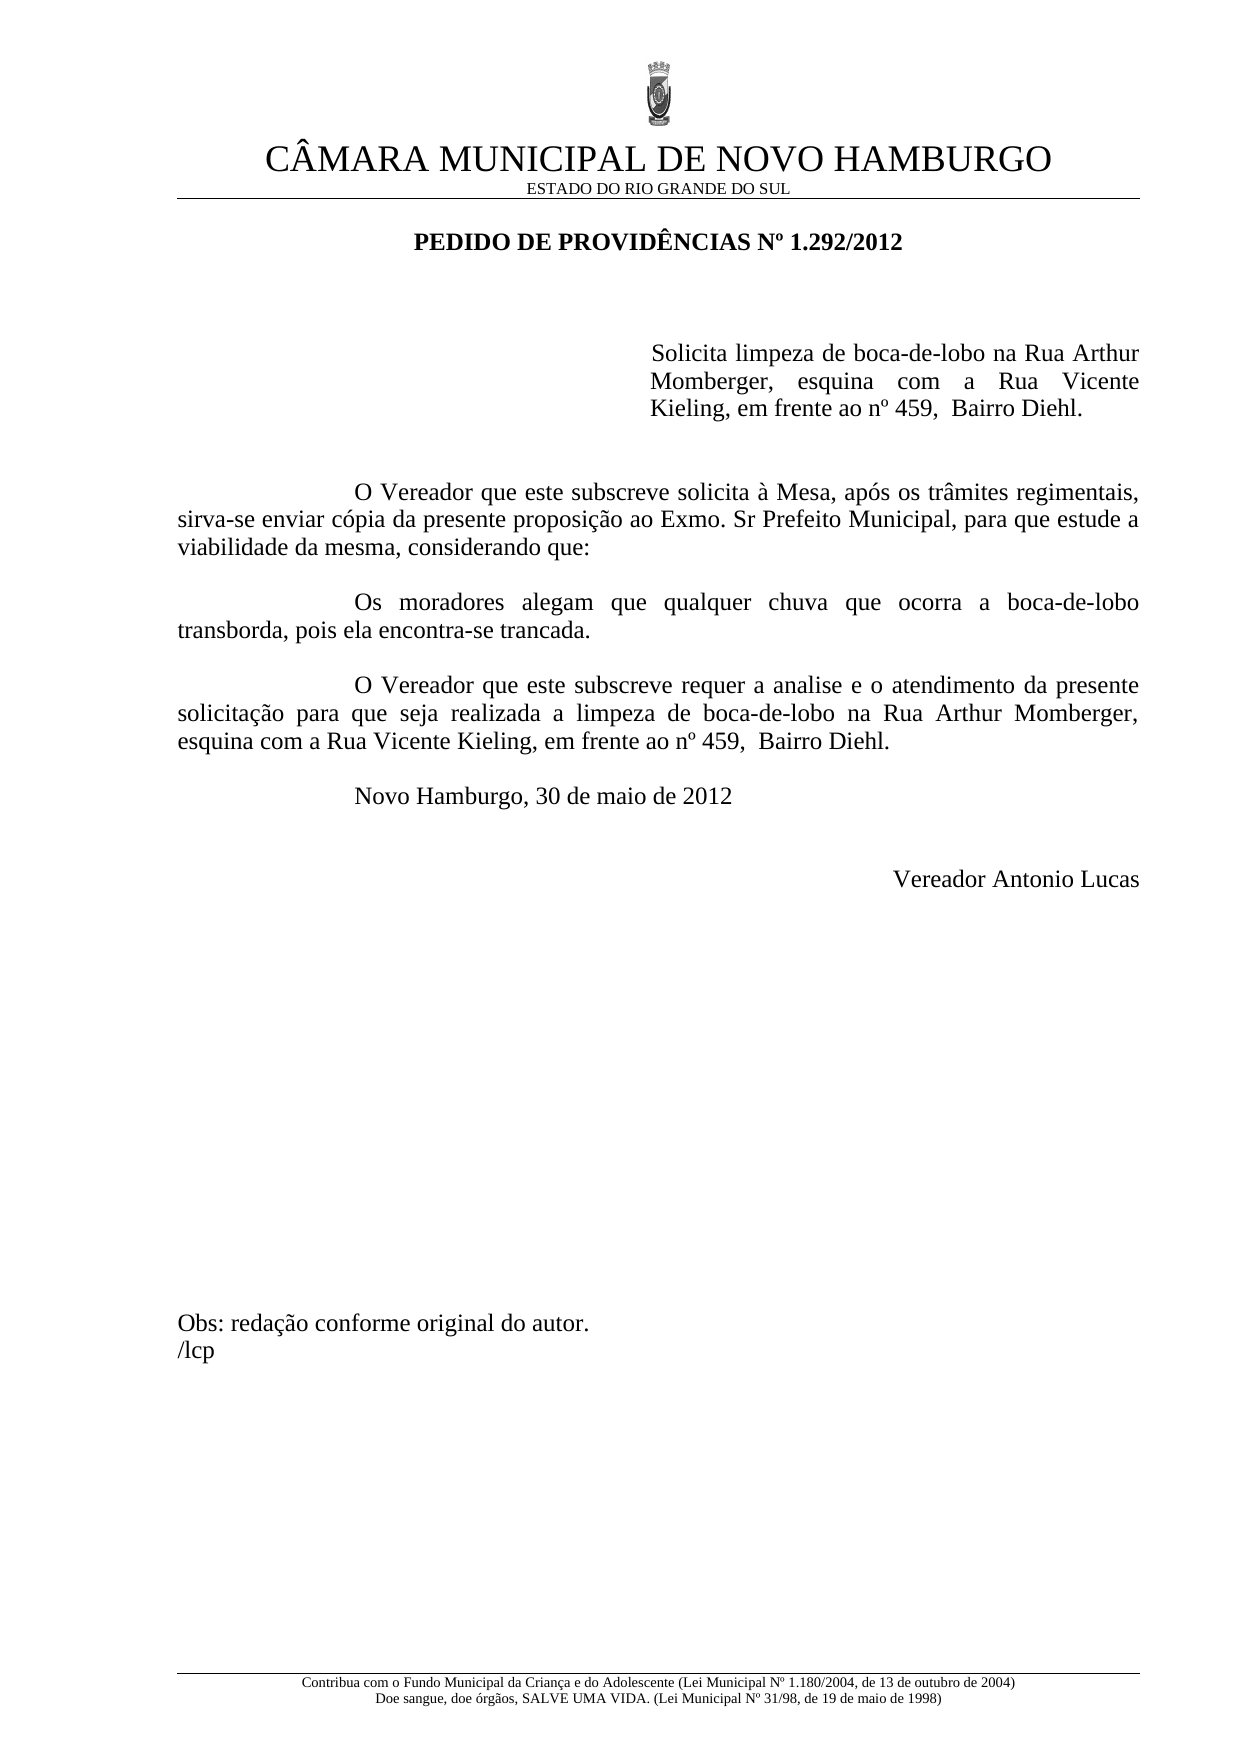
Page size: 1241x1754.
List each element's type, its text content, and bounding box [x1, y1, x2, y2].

text Obs: redação conforme original do autor. [177, 1309, 1140, 1337]
text Solicita limpeza de boca-de-lobo na Rua Arthur Momberger, esquina com a Rua Vicente Kieling, em frente ao nº 459, Bairro Diehl. [650, 339, 1140, 422]
text Vereador Antonio Lucas [177, 866, 1140, 893]
text Os moradores alegam que qualquer chuva que ocorra a boca-de-lobo transborda, pois ela encontra-se trancada. [177, 588, 1140, 644]
text O Vereador que este subscreve requer a analise e o atendimento da presente solicitação para que seja realizada a limpeza de boca-de-lobo na Rua Arthur Momberger, esquina com a Rua Vicente Kieling, em frente ao nº 459, Bairro Diehl. [177, 672, 1140, 755]
text PEDIDO DE PROVIDÊNCIAS Nº 1.292/2012 [177, 228, 1140, 256]
text /lcp [177, 1337, 1140, 1364]
text Novo Hamburgo, 30 de maio de 2012 [177, 782, 1140, 810]
text O Vereador que este subscreve solicita à Mesa, após os trâmites regimentais, sirva-se enviar cópia da presente proposição ao Exmo. Sr Prefeito Municipal, para que estude a viabilidade da mesma, considerando que: [177, 478, 1140, 561]
